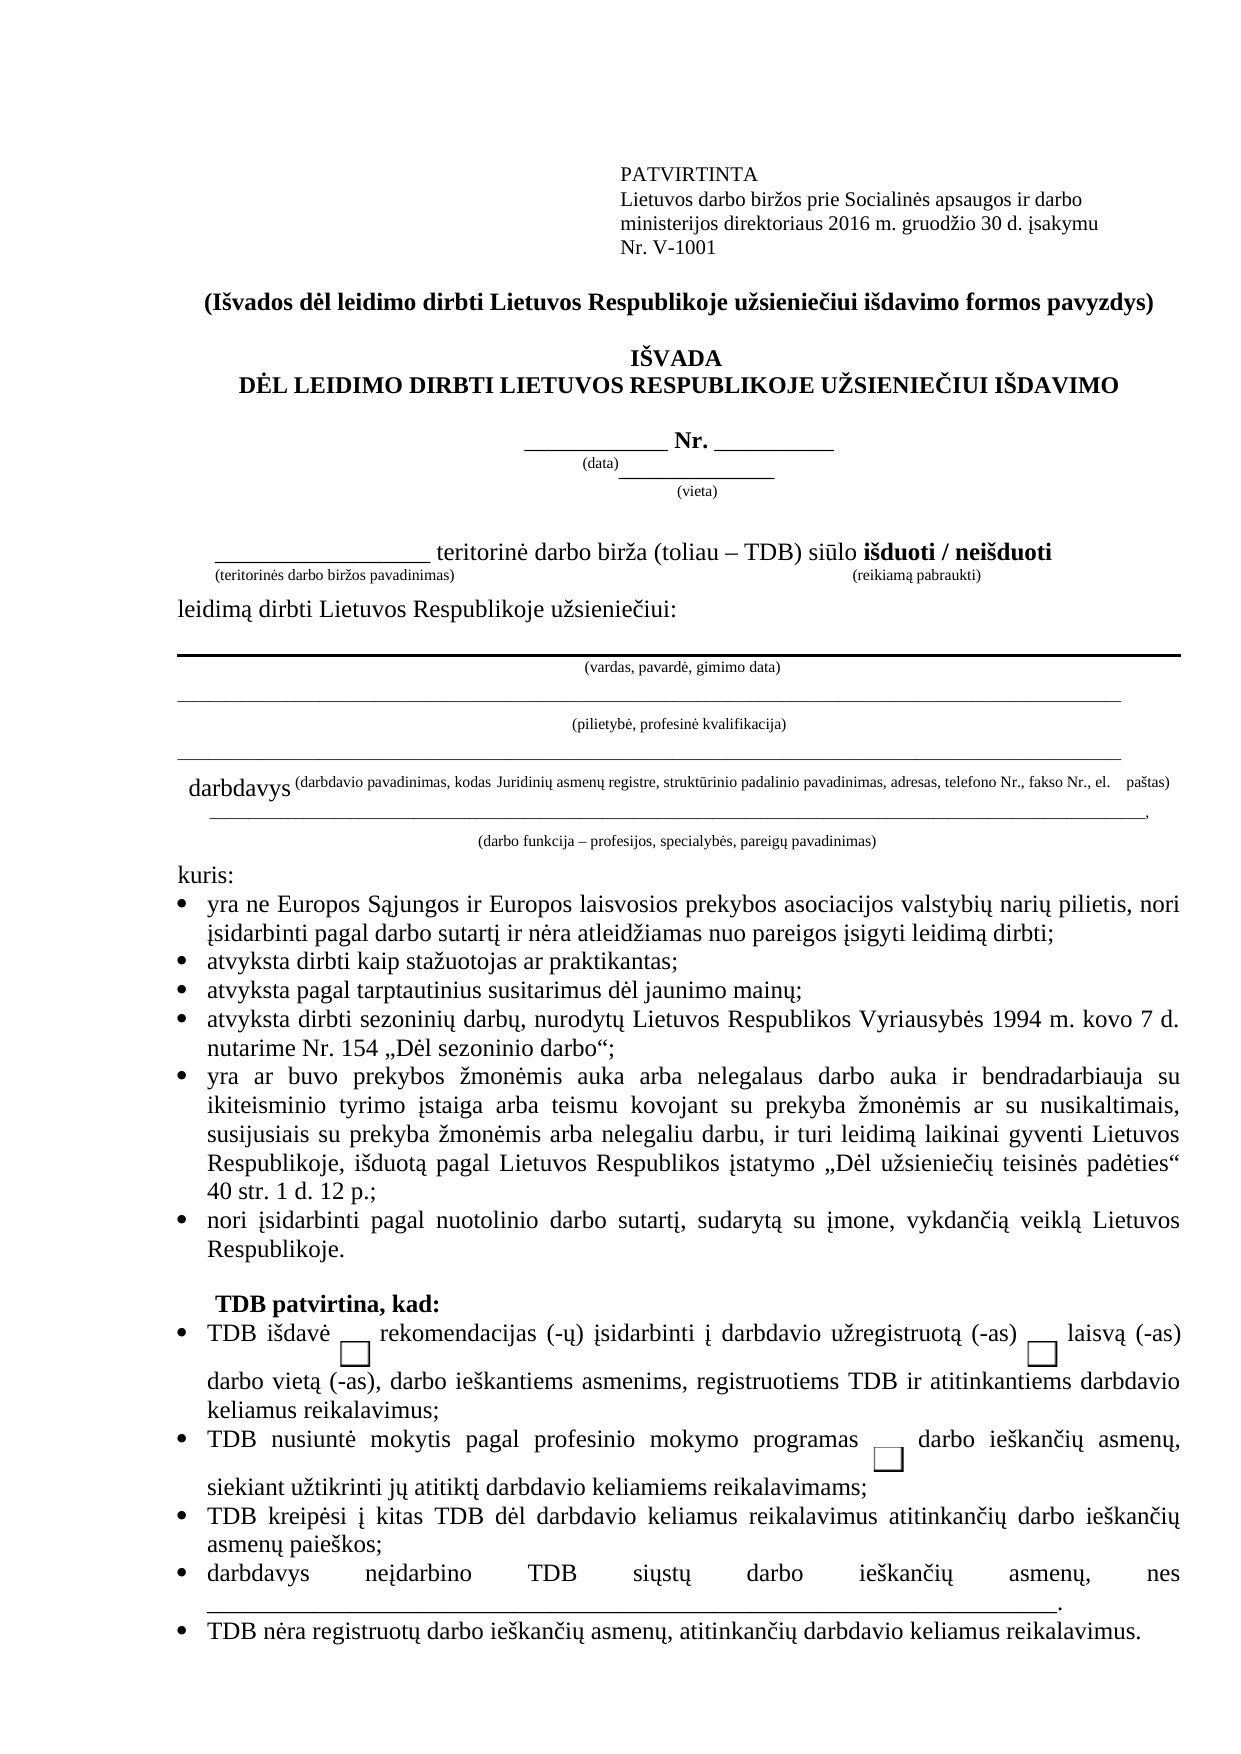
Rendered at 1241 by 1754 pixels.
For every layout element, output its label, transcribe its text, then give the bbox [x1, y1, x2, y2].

text (vardas, pavardė, gimimo data) [177, 657, 1181, 686]
text Nr. V-1001 [620, 234, 1181, 259]
text TDB patvirtina, kad: [177, 1289, 1181, 1318]
text ____________ Nr. __________ [177, 427, 1181, 454]
text  TDB kreipėsi į kitas TDB dėl darbdavio keliamus reikalavimus atitinkančių darbo ieškančių asmenų paieškos; [177, 1501, 1181, 1558]
text  TDB išdavė rekomendacijas (-ų) įsidarbinti į darbdavio užregistruotą (-as) laisvą (-as) darbo vietą (-as), darbo ieškantiems asmenims, registruotiems TDB ir atitinkantiems darbdavio keliamus reikalavimus; [177, 1318, 1181, 1424]
text (darbo funkcija – profesijos, specialybės, pareigų pavadinimas) [177, 831, 1181, 860]
text (Išvados dėl leidimo dirbti Lietuvos Respublikoje užsieniečiui išdavimo formos pavyzdys) [177, 287, 1181, 316]
text  yra ne Europos Sąjungos ir Europos laisvosios prekybos asociacijos valstybių narių pilietis, nori įsidarbinti pagal darbo sutartį ir nėra atleidžiamas nuo pareigos įsigyti leidimą dirbti; [177, 889, 1181, 946]
text IŠVADA [177, 344, 1181, 371]
text PATVIRTINTA [620, 162, 1181, 186]
text kuris: [177, 860, 1181, 889]
text (pilietybė, profesinė kvalifikacija) [177, 715, 1181, 743]
text  TDB nėra registruotų darbo ieškančių asmenų, atitinkančių darbdavio keliamus reikalavimus. [177, 1616, 1181, 1644]
text ________________________________________________________________________________________________________________________ [177, 686, 1181, 715]
text  TDB nusiuntė mokytis pagal profesinio mokymo programas darbo ieškančių asmenų, siekiant užtikrinti jų atitiktį darbdavio keliamiems reikalavimams; [177, 1424, 1181, 1501]
text (teritorinės darbo biržos pavadinimas) (reikiamą pabraukti) [177, 566, 1181, 594]
text darbdavys (darbdavio pavadinimas, kodas Juridinių asmenų registre, struktūrinio padalinio pavadinimas, adresas, telefono Nr., fakso Nr., el. paštas) [177, 772, 1181, 803]
text __________________ teritorinė darbo birža (toliau – TDB) siūlo išduoti / neišduoti [177, 537, 1181, 566]
text  yra ar buvo prekybos žmonėmis auka arba nelegalaus darbo auka ir bendradarbiauja su ikiteisminio tyrimo įstaiga arba teismu kovojant su prekyba žmonėmis ar su nusikaltimais, susijusiais su prekyba žmonėmis arba nelegaliu darbu, ir turi leidimą laikinai gyventi Lietuvos Respublikoje, išduotą pagal Lietuvos Respublikos įstatymo „Dėl užsieniečių teisinės padėties“ 40 str. 1 d. 12 p.; [177, 1061, 1181, 1205]
text  atvyksta pagal tarptautinius susitarimus dėl jaunimo mainų; [177, 975, 1181, 1004]
text DĖL LEIDIMO DIRBTI LIETUVOS RESPUBLIKOJE UŽSIENIEČIUI IŠDAVIMO [177, 371, 1181, 399]
text  atvyksta dirbti kaip stažuotojas ar praktikantas; [177, 946, 1181, 975]
text (data)_____________ [447, 454, 1181, 482]
text _______________________________________________________________________________________________________________________, [177, 803, 1181, 831]
text  atvyksta dirbti sezoninių darbų, nurodytų Lietuvos Respublikos Vyriausybės 1994 m. kovo 7 d. nutarime Nr. 154 „Dėl sezoninio darbo“; [177, 1004, 1181, 1061]
text leidimą dirbti Lietuvos Respublikoje užsieniečiui: [177, 594, 1181, 623]
text Lietuvos darbo biržos prie Socialinės apsaugos ir darbo ministerijos direktoriaus 2016 m. gruodžio 30 d. įsakymu [620, 186, 1181, 234]
text  darbdavys neįdarbino TDB siųstų darbo ieškančių asmenų, nes ____________________________________________________________________. [177, 1558, 1181, 1616]
text  nori įsidarbinti pagal nuotolinio darbo sutartį, sudarytą su įmone, vykdančią veiklą Lietuvos Respublikoje. [177, 1205, 1181, 1263]
text ________________________________________________________________________________________________________________________ [177, 743, 1181, 772]
text (vieta) [177, 482, 1181, 509]
